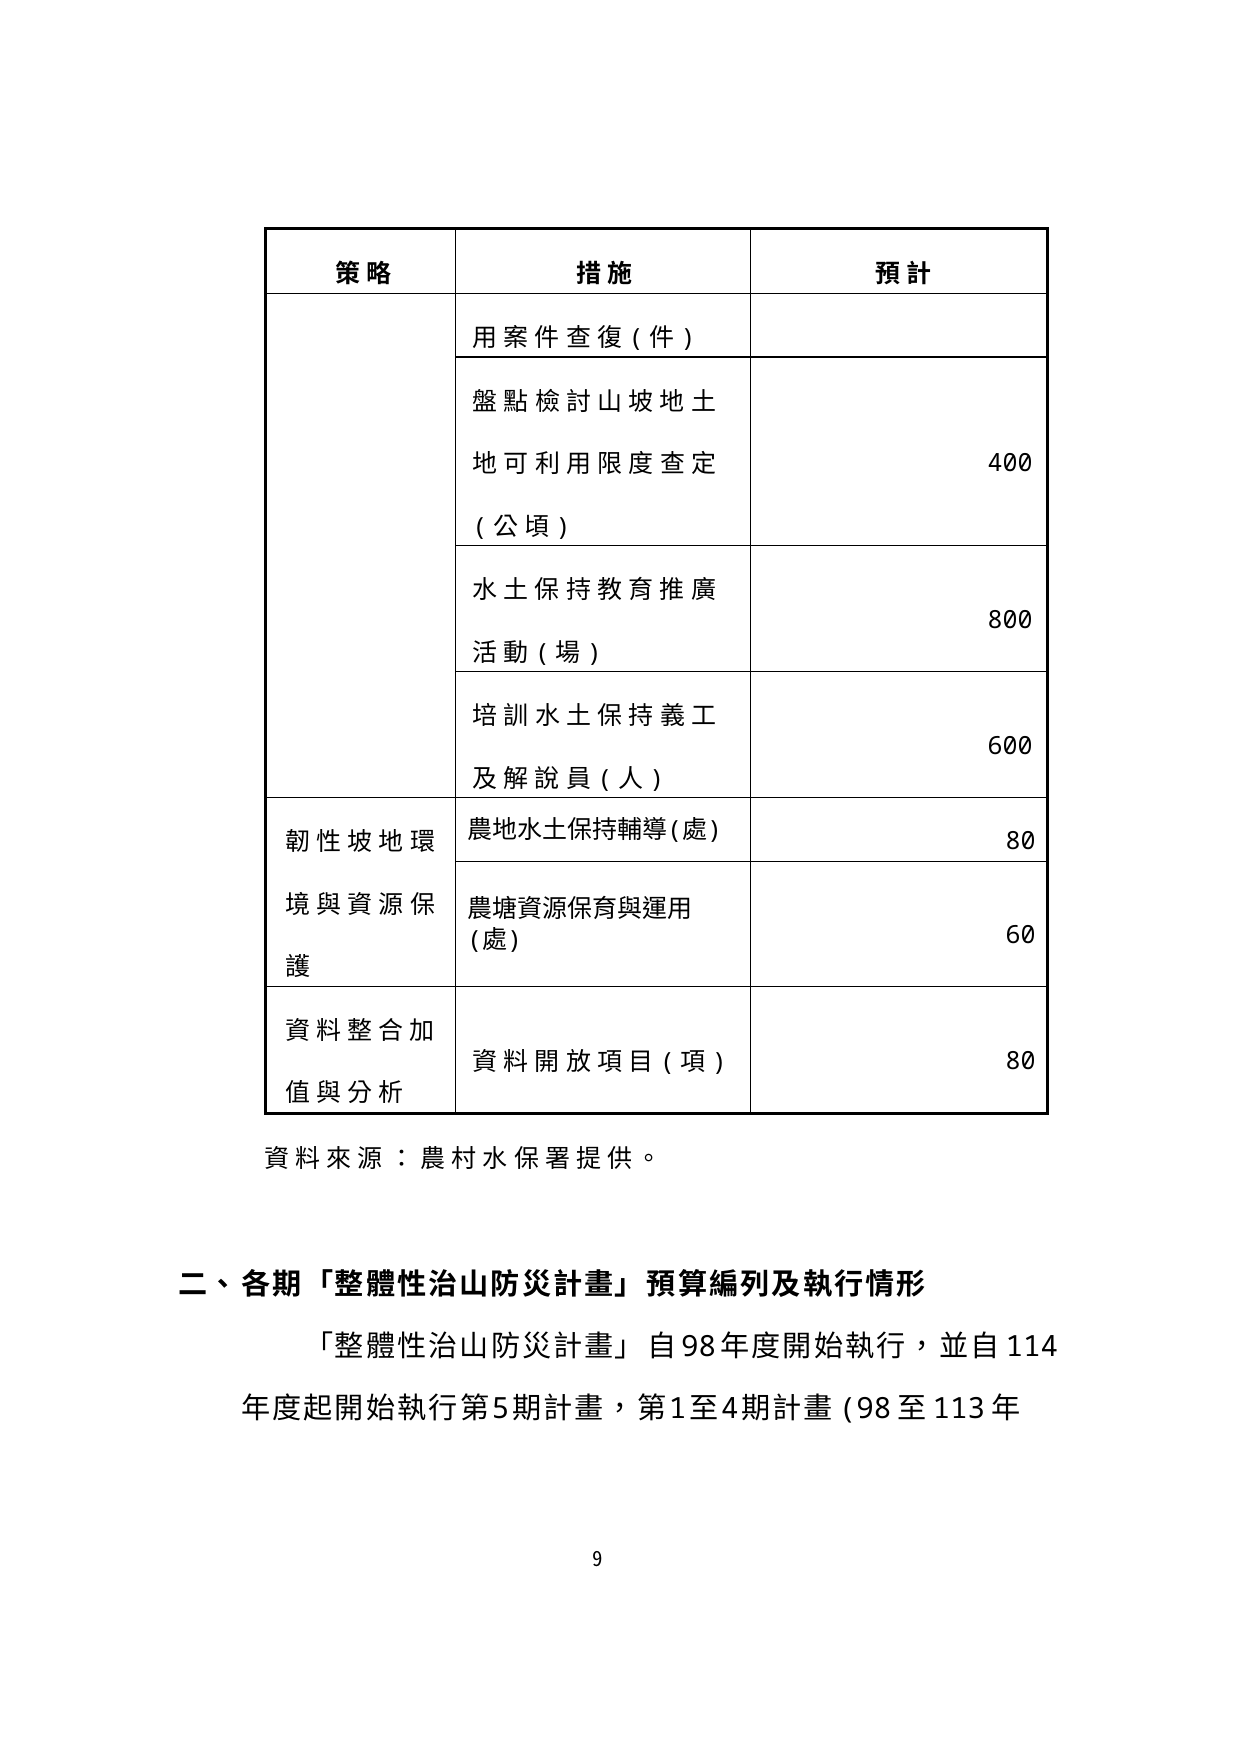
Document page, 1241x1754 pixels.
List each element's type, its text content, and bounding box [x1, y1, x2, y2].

table_cell 韌性坡地環境與資源保護 [267, 798, 455, 986]
table_cell 資料整合加值與分析 [267, 987, 455, 1112]
table_cell 60 [751, 862, 1046, 986]
table_cell 用案件查復(件) [456, 294, 750, 356]
table_cell 農塘資源保育與運用(處) [456, 862, 750, 986]
table_cell 盤點檢討山坡地土地可利用限度查定(公頃) [456, 358, 750, 545]
table_cell [267, 294, 455, 797]
table_cell 600 [751, 672, 1046, 797]
table_header 策略 [267, 230, 455, 293]
table_cell [751, 294, 1046, 356]
table_header 預計 [751, 230, 1046, 293]
text 資料來源：農村水保署提供。 [251, 1115, 1063, 1177]
table_cell 農地水土保持輔導(處) [456, 798, 750, 861]
table_cell 培訓水土保持義工及解說員(人) [456, 672, 750, 797]
table_cell 80 [751, 798, 1046, 861]
table_cell 資料開放項目(項) [456, 987, 750, 1112]
table_cell 水土保持教育推廣活動(場) [456, 546, 750, 671]
table_cell 800 [751, 546, 1046, 671]
table_cell 80 [751, 987, 1046, 1112]
text 二、各期「整體性治山防災計畫」預算編列及執行情形 [177, 1240, 1063, 1302]
table_cell 400 [751, 358, 1046, 545]
text 「整體性治山防災計畫」自98年度開始執行，並自114年度起開始執行第5期計畫，第1至4期計畫(98至113年 [236, 1302, 1063, 1427]
table_header 措施 [456, 230, 750, 293]
